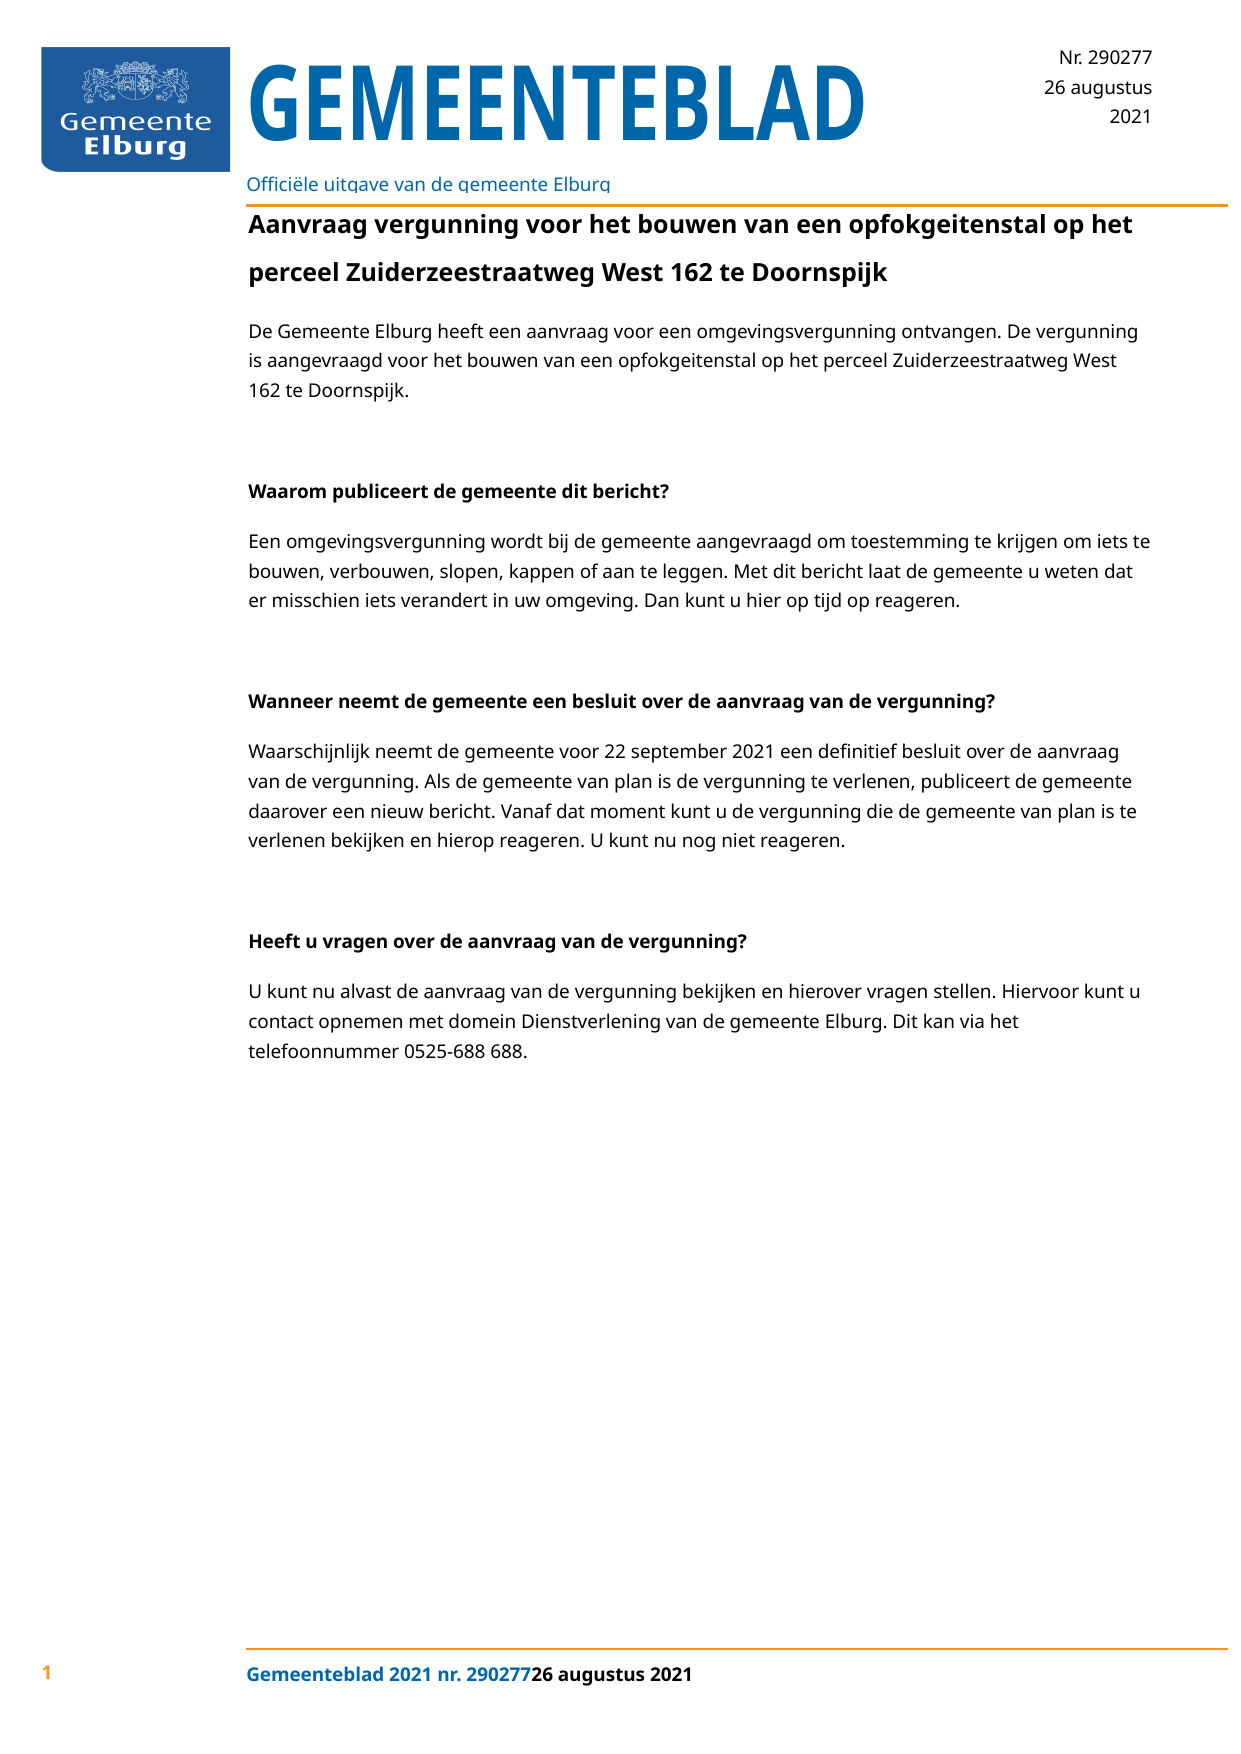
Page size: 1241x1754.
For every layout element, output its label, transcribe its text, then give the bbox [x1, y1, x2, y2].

picture [41, 47, 231, 172]
text Wanneer neemt de gemeente een besluit over de aanvraag van de vergunning? [248, 688, 1152, 714]
text Aanvraag vergunning voor het bouwen van een opfokgeitenstal op het perceel Zuiderzeestraatweg West 162 te Doornspijk [248, 207, 1152, 288]
text Heeft u vragen over de aanvraag van de vergunning? [248, 928, 1152, 954]
text Waarschijnlijk neemt de gemeente voor 22 september 2021 een definitief besluit over de aanvraag van de vergunning. Als de gemeente van plan is de vergunning te verlenen, publiceert de gemeente daarover een nieuw bericht. Vanaf dat moment kunt u de vergunning die de gemeente van plan is te verlenen bekijken en hierop reageren. U kunt nu nog niet reageren. [248, 739, 1152, 853]
text De Gemeente Elburg heeft een aanvraag voor een omgevingsvergunning ontvangen. De vergunning is aangevraagd voor het bouwen van een opfokgeitenstal op het perceel Zuiderzeestraatweg West 162 te Doornspijk. [248, 318, 1152, 403]
text U kunt nu alvast de aanvraag van de vergunning bekijken en hierover vragen stellen. Hiervoor kunt u contact opnemen met domein Dienstverlening van de gemeente Elburg. Dit kan via het telefoonnummer 0525-688 688. [248, 979, 1152, 1064]
text Waarom publiceert de gemeente dit bericht? [248, 478, 1152, 504]
text Een omgevingsvergunning wordt bij de gemeente aangevraagd om toestemming te krijgen om iets te bouwen, verbouwen, slopen, kappen of aan te leggen. Met dit bericht laat de gemeente u weten dat er misschien iets verandert in uw omgeving. Dan kunt u hier op tijd op reageren. [248, 528, 1152, 613]
